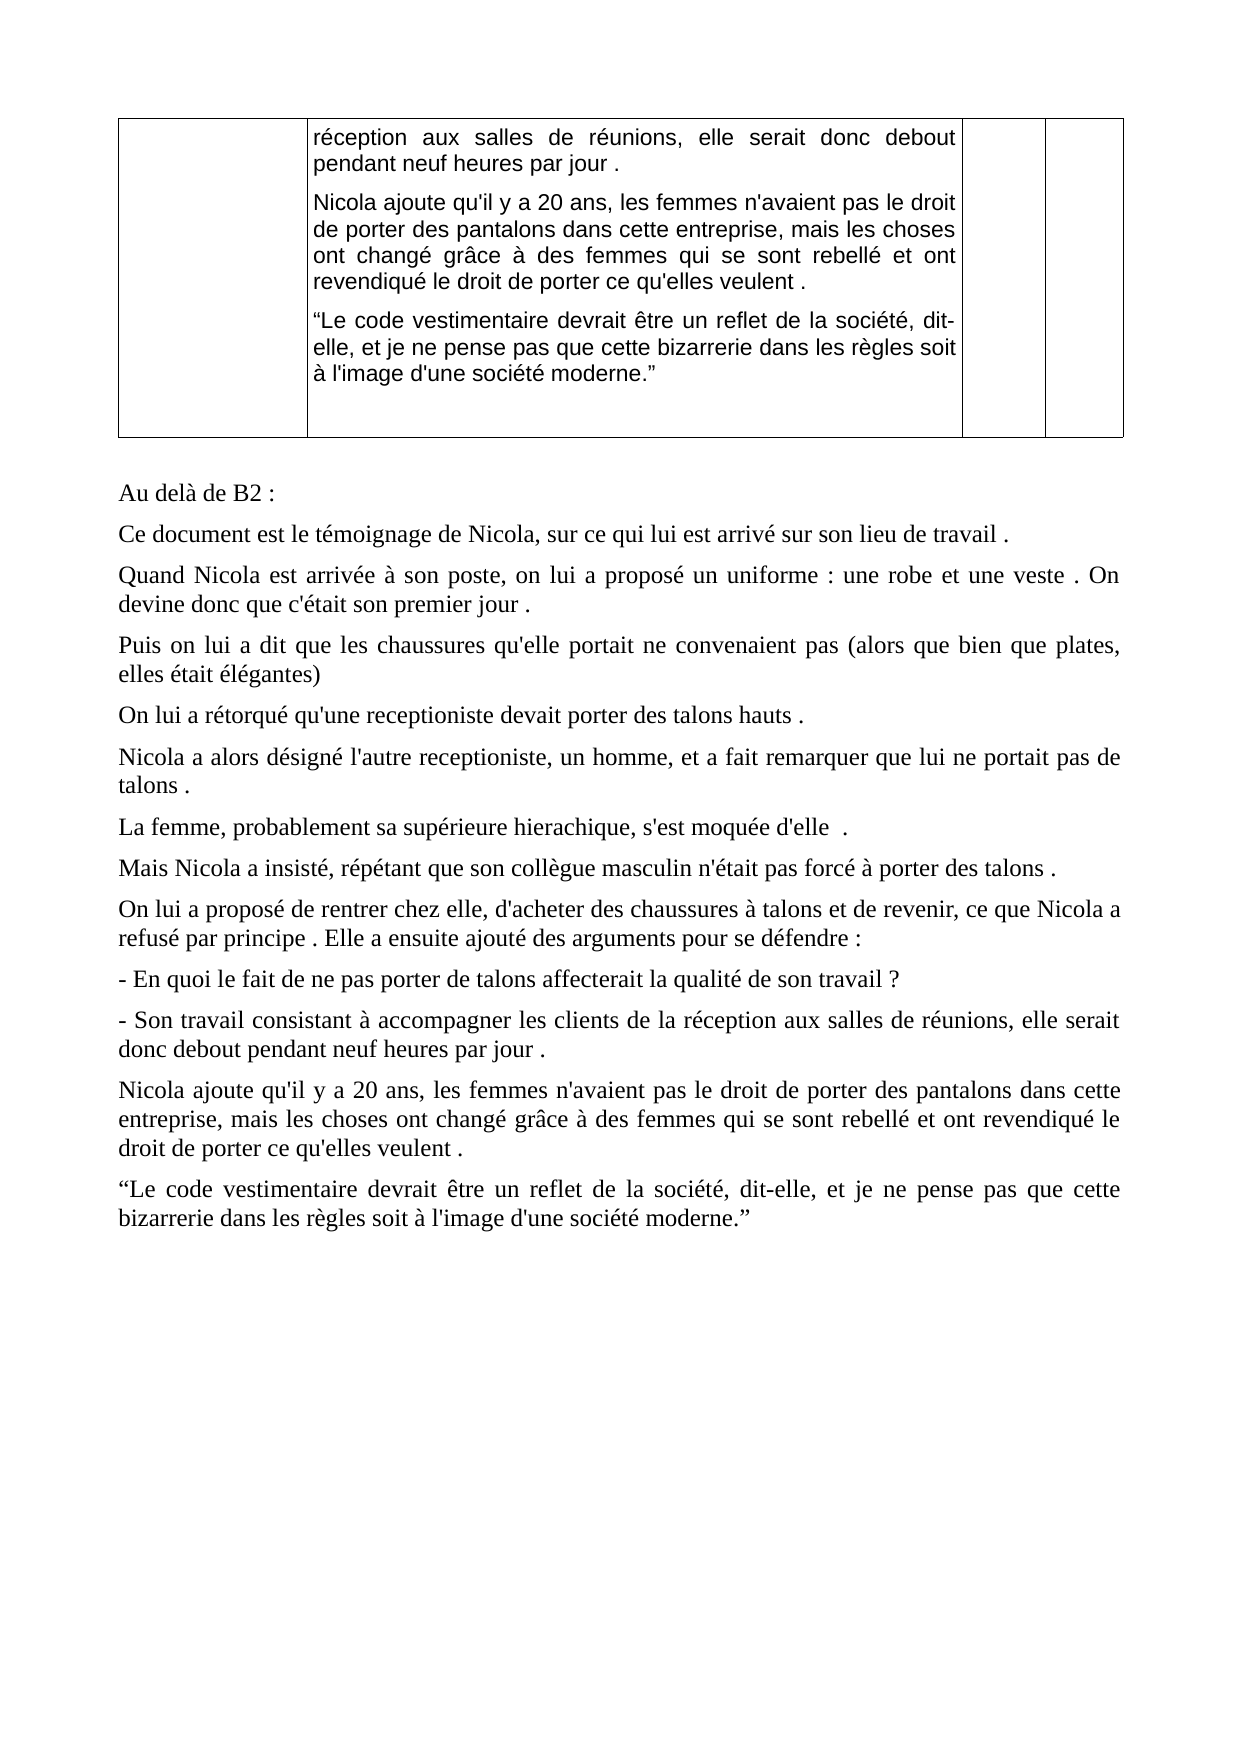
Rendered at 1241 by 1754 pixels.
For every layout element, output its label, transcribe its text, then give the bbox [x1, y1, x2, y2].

text Mais Nicola a insisté, répétant que son collègue masculin n'était pas forcé à porter des talons . [118, 853, 1122, 882]
table_cell [119, 119, 307, 437]
text - En quoi le fait de ne pas porter de talons affecterait la qualité de son travail ? [118, 964, 1122, 993]
table_cell [963, 119, 1045, 437]
text Au delà de B2 : [118, 478, 1122, 507]
text Ce document est le témoignage de Nicola, sur ce qui lui est arrivé sur son lieu de travail . [118, 519, 1122, 548]
text Nicola a alors désigné l'autre receptioniste, un homme, et a fait remarquer que lui ne portait pas de talons . [118, 742, 1122, 799]
text - Son travail consistant à accompagner les clients de la réception aux salles de réunions, elle serait donc debout pendant neuf heures par jour . [118, 1006, 1122, 1063]
table_cell [1046, 119, 1123, 437]
text La femme, probablement sa supérieure hierachique, s'est moquée d'elle . [118, 812, 1122, 841]
text On lui a rétorqué qu'une receptioniste devait porter des talons hauts . [118, 701, 1122, 729]
text Quand Nicola est arrivée à son poste, on lui a proposé un uniforme : une robe et une veste . On devine donc que c'était son premier jour . [118, 561, 1122, 618]
text “Le code vestimentaire devrait être un reflet de la société, dit-elle, et je ne pense pas que cette bizarrerie dans les règles soit à l'image d'une société moderne.” [118, 1174, 1122, 1232]
text Nicola ajoute qu'il y a 20 ans, les femmes n'avaient pas le droit de porter des pantalons dans cette entreprise, mais les choses ont changé grâce à des femmes qui se sont rebellé et ont revendiqué le droit de porter ce qu'elles veulent . [118, 1076, 1122, 1162]
text On lui a proposé de rentrer chez elle, d'acheter des chaussures à talons et de revenir, ce que Nicola a refusé par principe . Elle a ensuite ajouté des arguments pour se défendre : [118, 894, 1122, 952]
text Puis on lui a dit que les chaussures qu'elle portait ne convenaient pas (alors que bien que plates, elles était élégantes) [118, 631, 1122, 688]
table_cell réception aux salles de réunions, elle serait donc debout pendant neuf heures par jour . Nicola ajoute qu'il y a 20 ans, les femmes n'avaient pas le droit de porter des pantalons dans cette entreprise, mais les choses ont changé grâce à des femmes qui se sont rebellé et ont revendiqué le droit de porter ce qu'elles veulent . “Le code vestimentaire devrait être un reflet de la société, dit-elle, et je ne pense pas que cette bizarrerie dans les règles soit à l'image d'une société moderne.” [308, 119, 962, 437]
